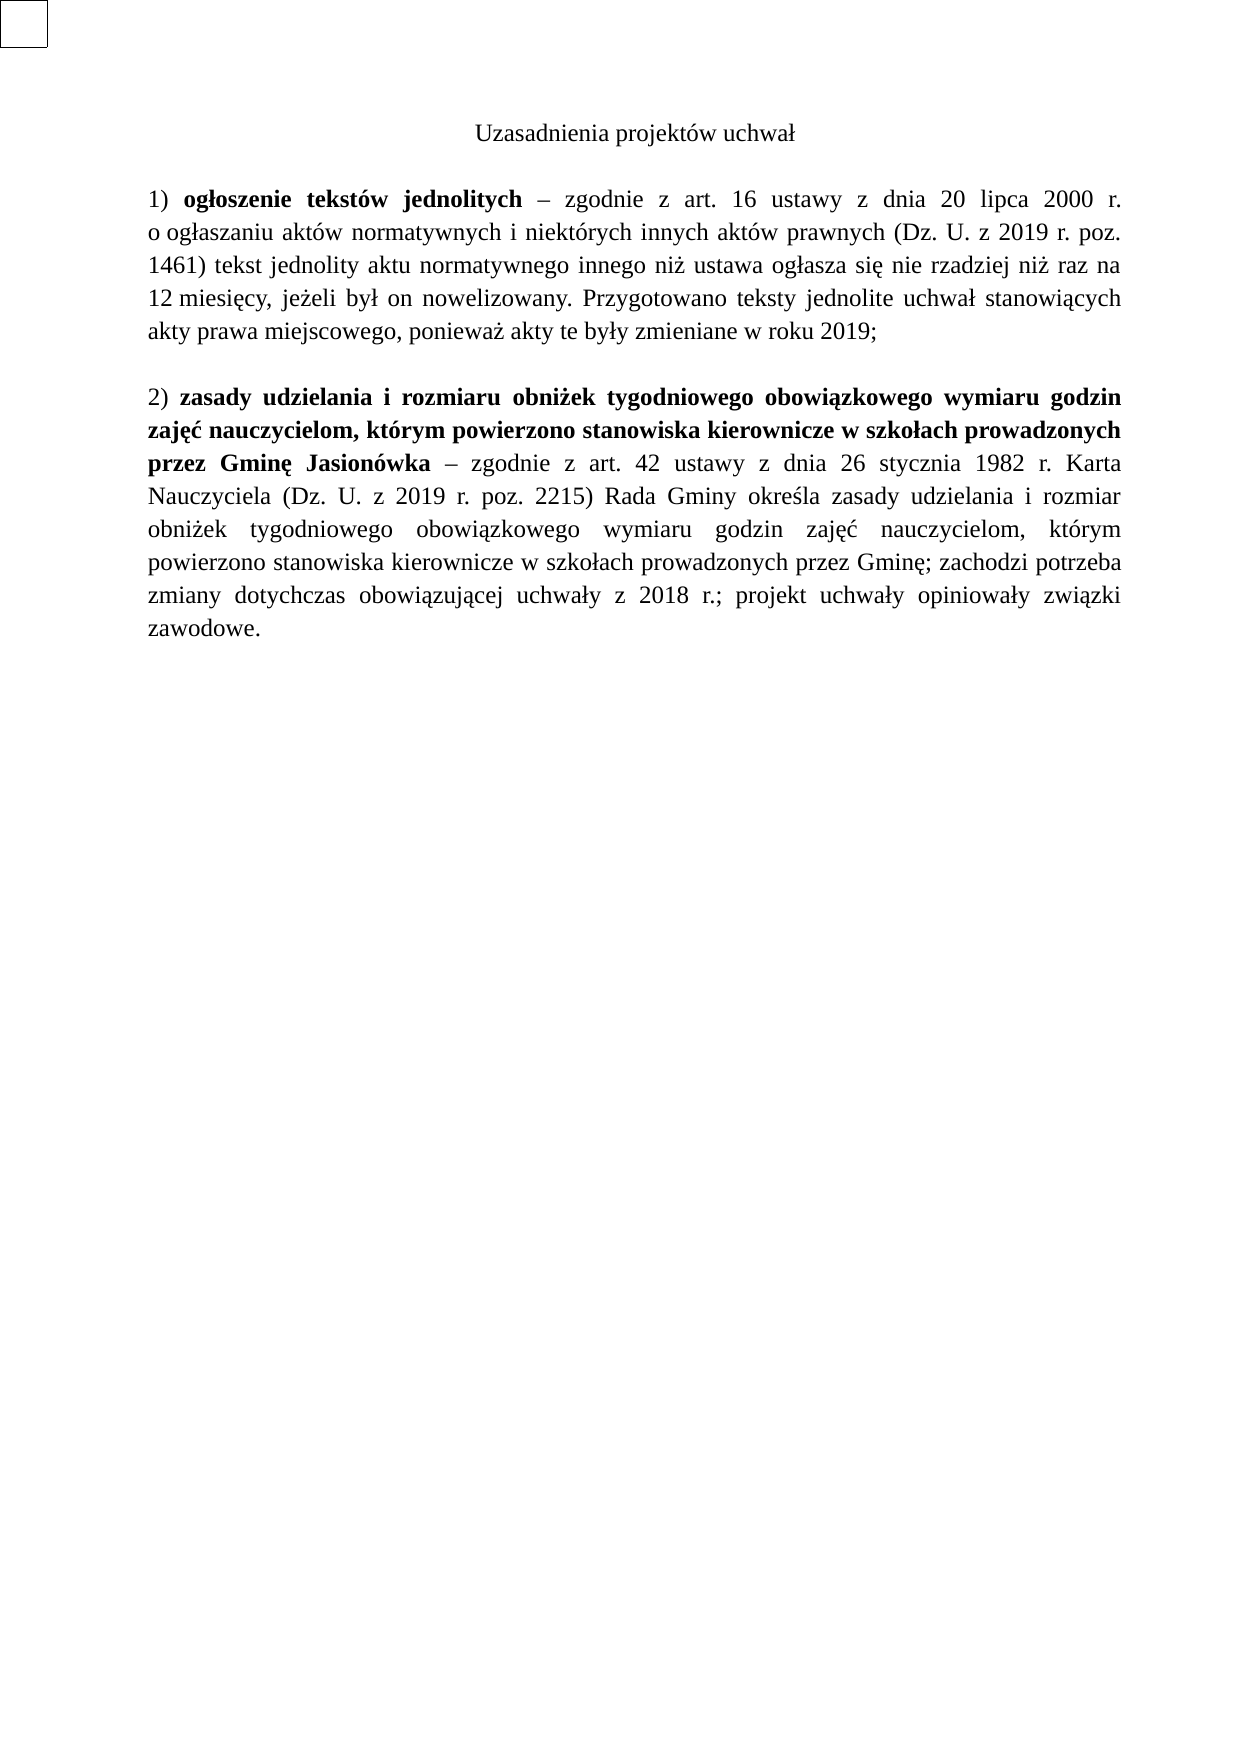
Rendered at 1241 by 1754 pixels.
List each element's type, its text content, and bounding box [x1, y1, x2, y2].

text 2) zasady udzielania i rozmiaru obniżek tygodniowego obowiązkowego wymiaru godzin zajęć nauczycielom, którym powierzono stanowiska kierownicze w szkołach prowadzonych przez Gminę Jasionówka – zgodnie z art. 42 ustawy z dnia 26 stycznia 1982 r. Karta Nauczyciela (Dz. U. z 2019 r. poz. 2215) Rada Gminy określa zasady udzielania i rozmiar obniżek tygodniowego obowiązkowego wymiaru godzin zajęć nauczycielom, którym powierzono stanowiska kierownicze w szkołach prowadzonych przez Gminę; zachodzi potrzeba zmiany dotychczas obowiązującej uchwały z 2018 r.; projekt uchwały opiniowały związki zawodowe. [148, 382, 1122, 642]
text 1) ogłoszenie tekstów jednolitych – zgodnie z art. 16 ustawy z dnia 20 lipca 2000 r. o ogłaszaniu aktów normatywnych i niektórych innych aktów prawnych (Dz. U. z 2019 r. poz. 1461) tekst jednolity aktu normatywnego innego niż ustawa ogłasza się nie rzadziej niż raz na 12 miesięcy, jeżeli był on nowelizowany. Przygotowano teksty jednolite uchwał stanowiących akty prawa miejscowego, ponieważ akty te były zmieniane w roku 2019; [148, 184, 1122, 345]
text Uzasadnienia projektów uchwał [148, 118, 1122, 147]
